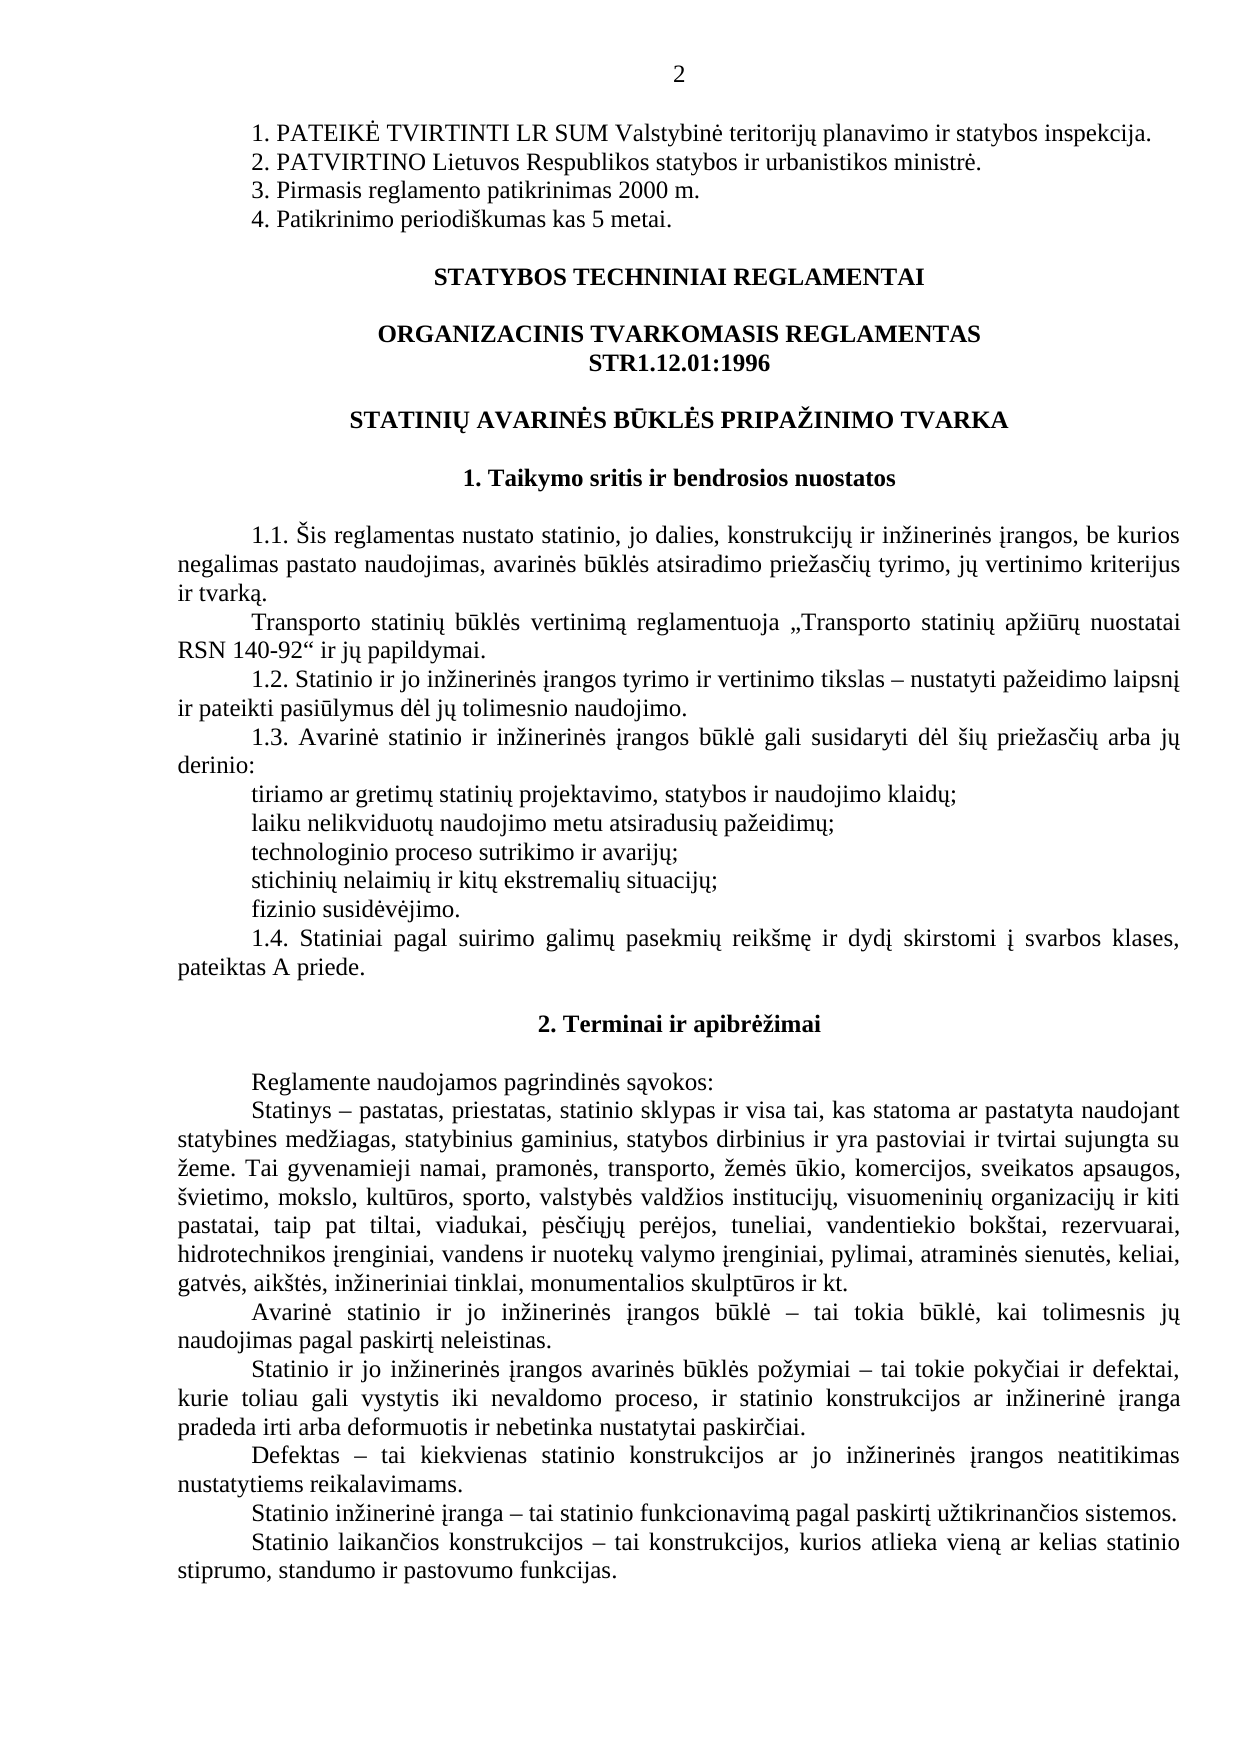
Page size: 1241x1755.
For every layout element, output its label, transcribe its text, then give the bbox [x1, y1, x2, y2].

text STATINIŲ AVARINĖS BŪKLĖS PRIPAŽINIMO TVARKA [177, 406, 1181, 434]
text Statinys – pastatas, priestatas, statinio sklypas ir visa tai, kas statoma ar pastatyta naudojant statybines medžiagas, statybinius gaminius, statybos dirbinius ir yra pastoviai ir tvirtai sujungta su žeme. Tai gyvenamieji namai, pramonės, transporto, žemės ūkio, komercijos, sveikatos apsaugos, švietimo, mokslo, kultūros, sporto, valstybės valdžios institucijų, visuomeninių organizacijų ir kiti pastatai, taip pat tiltai, viadukai, pėsčiųjų perėjos, tuneliai, vandentiekio bokštai, rezervuarai, hidrotechnikos įrenginiai, vandens ir nuotekų valymo įrenginiai, pylimai, atraminės sienutės, keliai, gatvės, aikštės, inžineriniai tinklai, monumentalios skulptūros ir kt. [177, 1096, 1181, 1297]
text 1.4. Statiniai pagal suirimo galimų pasekmių reikšmę ir dydį skirstomi į svarbos klases, pateiktas A priede. [177, 923, 1181, 981]
text Transporto statinių būklės vertinimą reglamentuoja „Transporto statinių apžiūrų nuostatai RSN 140-92“ ir jų papildymai. [177, 607, 1181, 664]
text 1.1. Šis reglamentas nustato statinio, jo dalies, konstrukcijų ir inžinerinės įrangos, be kurios negalimas pastato naudojimas, avarinės būklės atsiradimo priežasčių tyrimo, jų vertinimo kriterijus ir tvarką. [177, 521, 1181, 607]
text Defektas – tai kiekvienas statinio konstrukcijos ar jo inžinerinės įrangos neatitikimas nustatytiems reikalavimams. [177, 1441, 1181, 1498]
text fizinio susidėvėjimo. [177, 894, 1181, 923]
text technologinio proceso sutrikimo ir avarijų; [177, 837, 1181, 866]
text stichinių nelaimių ir kitų ekstremalių situacijų; [177, 866, 1181, 894]
text 1.3. Avarinė statinio ir inžinerinės įrangos būklė gali susidaryti dėl šių priežasčių arba jų derinio: [177, 722, 1181, 779]
text Reglamente naudojamos pagrindinės sąvokos: [177, 1067, 1181, 1096]
text Avarinė statinio ir jo inžinerinės įrangos būklė – tai tokia būklė, kai tolimesnis jų naudojimas pagal paskirtį neleistinas. [177, 1297, 1181, 1354]
text ORGANIZACINIS TVARKOMASIS REGLAMENTAS [177, 319, 1181, 348]
text tiriamo ar gretimų statinių projektavimo, statybos ir naudojimo klaidų; [177, 779, 1181, 808]
text 2. Terminai ir apibrėžimai [177, 1009, 1181, 1038]
text Statinio laikančios konstrukcijos – tai konstrukcijos, kurios atlieka vieną ar kelias statinio stiprumo, standumo ir pastovumo funkcijas. [177, 1527, 1181, 1584]
text Statinio ir jo inžinerinės įrangos avarinės būklės požymiai – tai tokie pokyčiai ir defektai, kurie toliau gali vystytis iki nevaldomo proceso, ir statinio konstrukcijos ar inžinerinė įranga pradeda irti arba deformuotis ir nebetinka nustatytai paskirčiai. [177, 1354, 1181, 1441]
text 1. PATEIKĖ TVIRTINTI LR SUM Valstybinė teritorijų planavimo ir statybos inspekcija. [177, 118, 1181, 147]
text 3. Pirmasis reglamento patikrinimas 2000 m. [177, 176, 1181, 204]
text 1.2. Statinio ir jo inžinerinės įrangos tyrimo ir vertinimo tikslas – nustatyti pažeidimo laipsnį ir pateikti pasiūlymus dėl jų tolimesnio naudojimo. [177, 664, 1181, 722]
text 1. Taikymo sritis ir bendrosios nuostatos [177, 463, 1181, 492]
text Statinio inžinerinė įranga – tai statinio funkcionavimą pagal paskirtį užtikrinančios sistemos. [177, 1498, 1181, 1527]
text STATYBOS TECHNINIAI REGLAMENTAI [177, 262, 1181, 291]
text laiku nelikviduotų naudojimo metu atsiradusių pažeidimų; [177, 808, 1181, 837]
text 4. Patikrinimo periodiškumas kas 5 metai. [177, 204, 1181, 233]
text STR1.12.01:1996 [177, 348, 1181, 377]
text 2. PATVIRTINO Lietuvos Respublikos statybos ir urbanistikos ministrė. [177, 147, 1181, 176]
